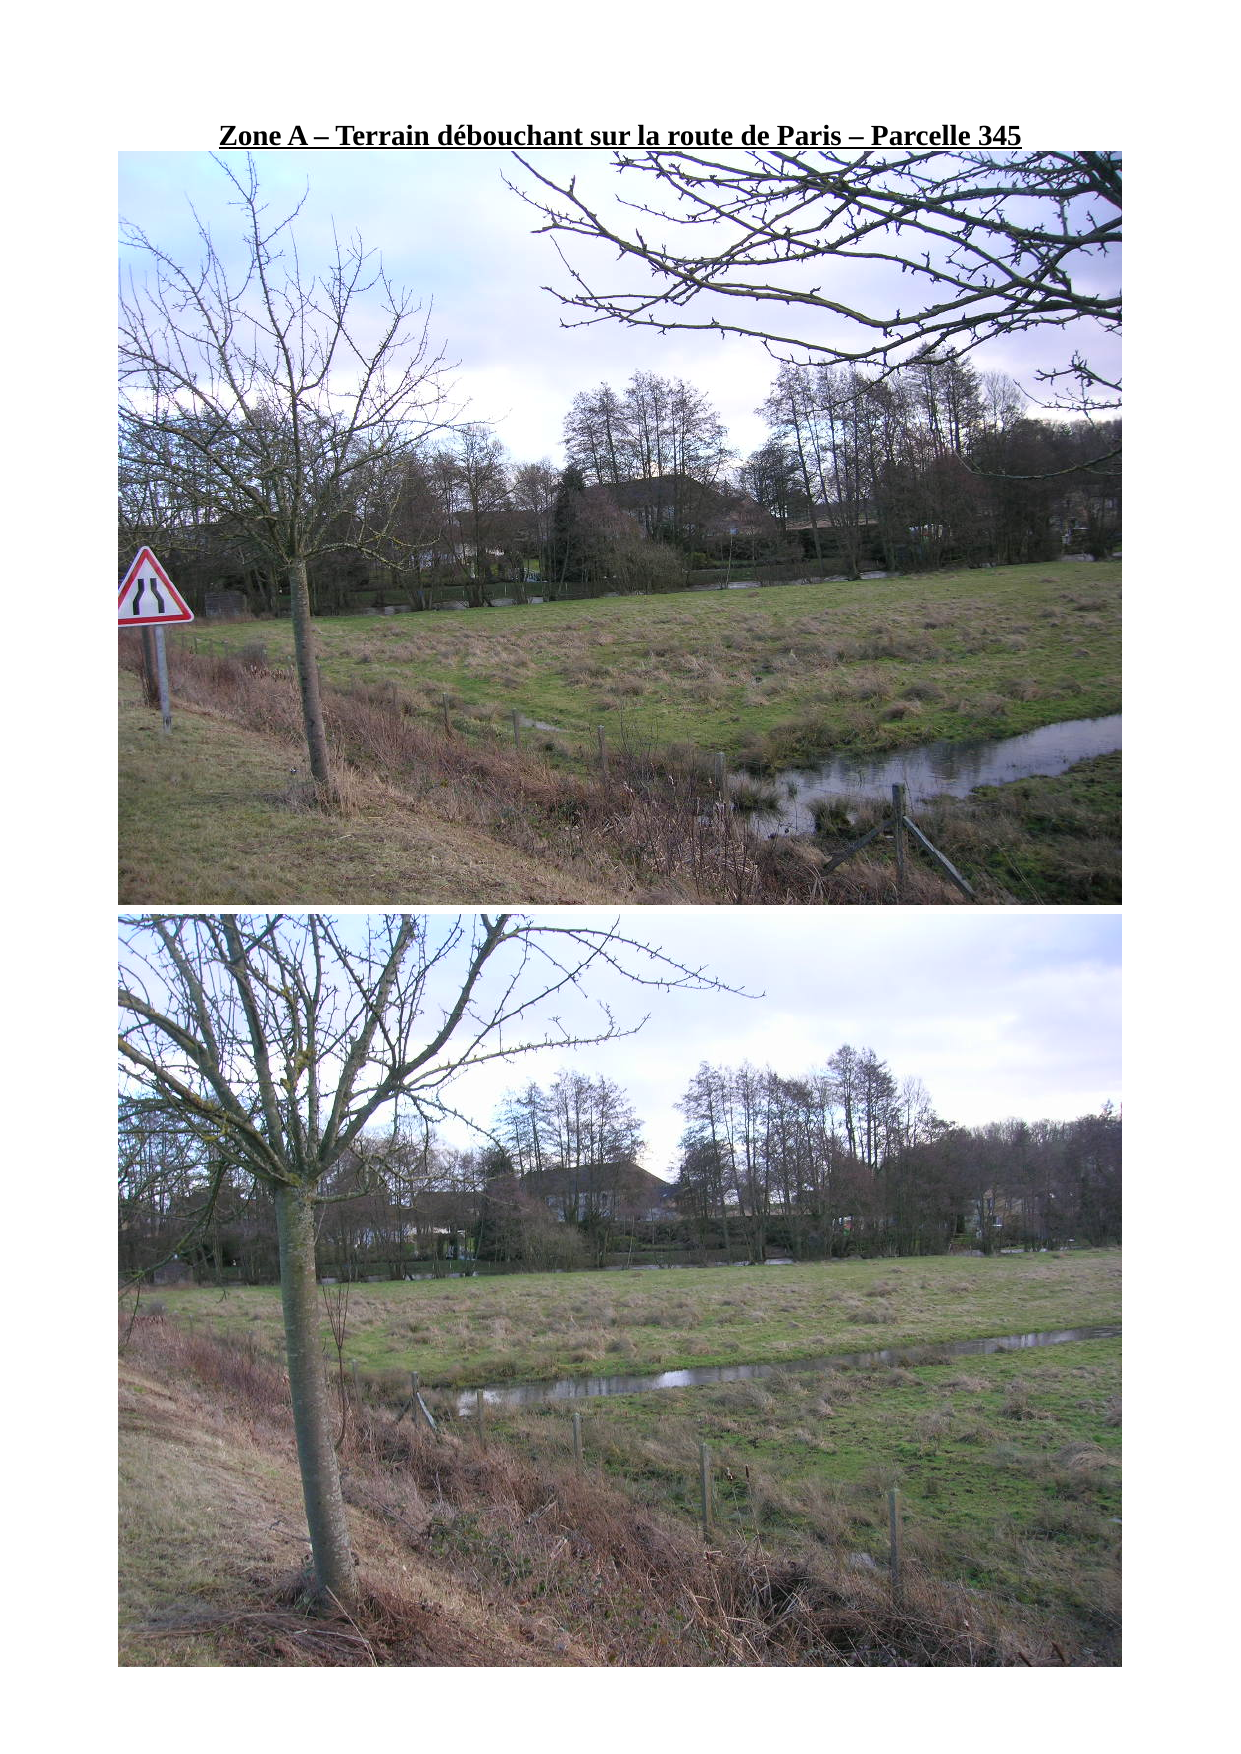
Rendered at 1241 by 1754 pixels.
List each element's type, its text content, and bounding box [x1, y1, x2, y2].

text Zone A – Terrain débouchant sur la route de Paris – Parcelle 345 [118, 118, 1122, 151]
picture [118, 914, 1122, 1667]
picture [118, 151, 1122, 905]
